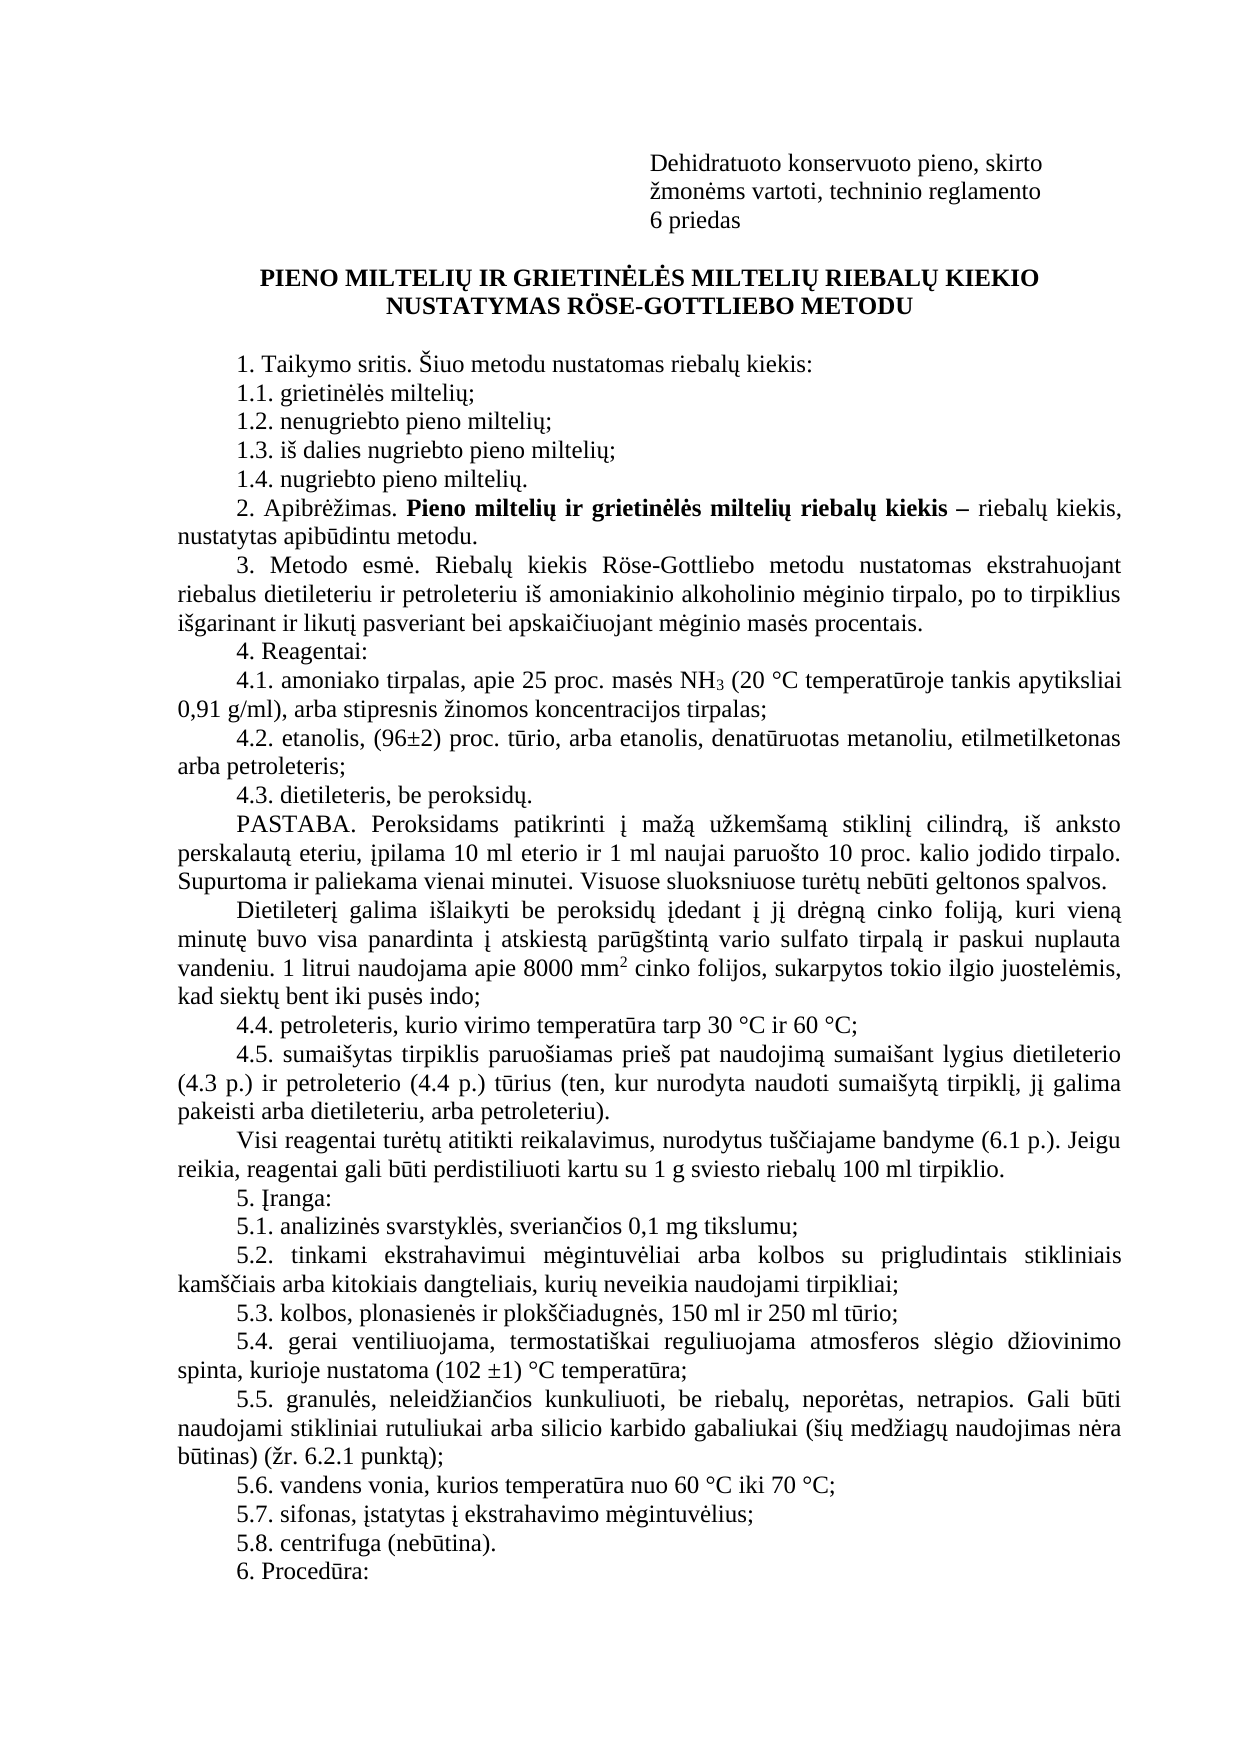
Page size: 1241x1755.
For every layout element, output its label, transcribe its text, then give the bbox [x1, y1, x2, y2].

text 5.3. kolbos, plonasienės ir plokščiadugnės, 150 ml ir 250 ml tūrio; [177, 1298, 1122, 1326]
text 4.2. etanolis, (96±2) proc. tūrio, arba etanolis, denatūruotas metanoliu, etilmetilketonas arba petroleteris; [177, 723, 1122, 780]
text 5.2. tinkami ekstrahavimui mėgintuvėliai arba kolbos su prigludintais stikliniais kamščiais arba kitokiais dangteliais, kurių neveikia naudojami tirpikliai; [177, 1240, 1122, 1298]
text 1.3. iš dalies nugriebto pieno miltelių; [177, 435, 1122, 464]
text 4.5. sumaišytas tirpiklis paruošiamas prieš pat naudojimą sumaišant lygius dietileterio (4.3 p.) ir petroleterio (4.4 p.) tūrius (ten, kur nurodyta naudoti sumaišytą tirpiklį, jį galima pakeisti arba dietileteriu, arba petroleteriu). [177, 1039, 1122, 1125]
text 4.1. amoniako tirpalas, apie 25 proc. masės NH3 (20 °C temperatūroje tankis apytiksliai 0,91 g/ml), arba stipresnis žinomos koncentracijos tirpalas; [177, 665, 1122, 723]
text Dietileterį galima išlaikyti be peroksidų įdedant į jį drėgną cinko foliją, kuri vieną minutę buvo visa panardinta į atskiestą parūgštintą vario sulfato tirpalą ir paskui nuplauta vandeniu. 1 litrui naudojama apie 8000 mm2 cinko folijos, sukarpytos tokio ilgio juostelėmis, kad siektų bent iki pusės indo; [177, 895, 1122, 1010]
text Visi reagentai turėtų atitikti reikalavimus, nurodytus tuščiajame bandyme (6.1 p.). Jeigu reikia, reagentai gali būti perdistiliuoti kartu su 1 g sviesto riebalų 100 ml tirpiklio. [177, 1125, 1122, 1183]
text 1. Taikymo sritis. Šiuo metodu nustatomas riebalų kiekis: [177, 349, 1122, 378]
text 6 priedas [649, 205, 1122, 234]
text 5. Įranga: [177, 1183, 1122, 1211]
text 6. Procedūra: [177, 1556, 1122, 1585]
text 4.3. dietileteris, be peroksidų. [177, 780, 1122, 809]
text 2. Apibrėžimas. Pieno miltelių ir grietinėlės miltelių riebalų kiekis – riebalų kiekis, nustatytas apibūdintu metodu. [177, 493, 1122, 550]
text 5.6. vandens vonia, kurios temperatūra nuo 60 °C iki 70 °C; [177, 1470, 1122, 1499]
text Dehidratuoto konservuoto pieno, skirto žmonėms vartoti, techninio reglamento [649, 148, 1122, 205]
text 5.1. analizinės svarstyklės, sveriančios 0,1 mg tikslumu; [177, 1211, 1122, 1240]
text 5.7. sifonas, įstatytas į ekstrahavimo mėgintuvėlius; [177, 1499, 1122, 1528]
text 3. Metodo esmė. Riebalų kiekis Röse-Gottliebo metodu nustatomas ekstrahuojant riebalus dietileteriu ir petroleteriu iš amoniakinio alkoholinio mėginio tirpalo, po to tirpiklius išgarinant ir likutį pasveriant bei apskaičiuojant mėginio masės procentais. [177, 550, 1122, 636]
text PIENO MILTELIŲ IR GRIETINĖLĖS MILTELIŲ RIEBALŲ KIEKIO NUSTATYMAS RÖSE-GOTTLIEBO METODU [177, 263, 1122, 320]
text 4.4. petroleteris, kurio virimo temperatūra tarp 30 °C ir 60 °C; [177, 1010, 1122, 1039]
text 5.8. centrifuga (nebūtina). [177, 1528, 1122, 1556]
text 4. Reagentai: [177, 636, 1122, 665]
text PASTABA. Peroksidams patikrinti į mažą užkemšamą stiklinį cilindrą, iš anksto perskalautą eteriu, įpilama 10 ml eterio ir 1 ml naujai paruošto 10 proc. kalio jodido tirpalo. Supurtoma ir paliekama vienai minutei. Visuose sluoksniuose turėtų nebūti geltonos spalvos. [177, 809, 1122, 895]
text 5.5. granulės, neleidžiančios kunkuliuoti, be riebalų, neporėtas, netrapios. Gali būti naudojami stikliniai rutuliukai arba silicio karbido gabaliukai (šių medžiagų naudojimas nėra būtinas) (žr. 6.2.1 punktą); [177, 1384, 1122, 1470]
text 1.2. nenugriebto pieno miltelių; [177, 406, 1122, 435]
text 5.4. gerai ventiliuojama, termostatiškai reguliuojama atmosferos slėgio džiovinimo spinta, kurioje nustatoma (102 ±1) °C temperatūra; [177, 1326, 1122, 1384]
text 1.4. nugriebto pieno miltelių. [177, 464, 1122, 493]
text 1.1. grietinėlės miltelių; [177, 378, 1122, 406]
